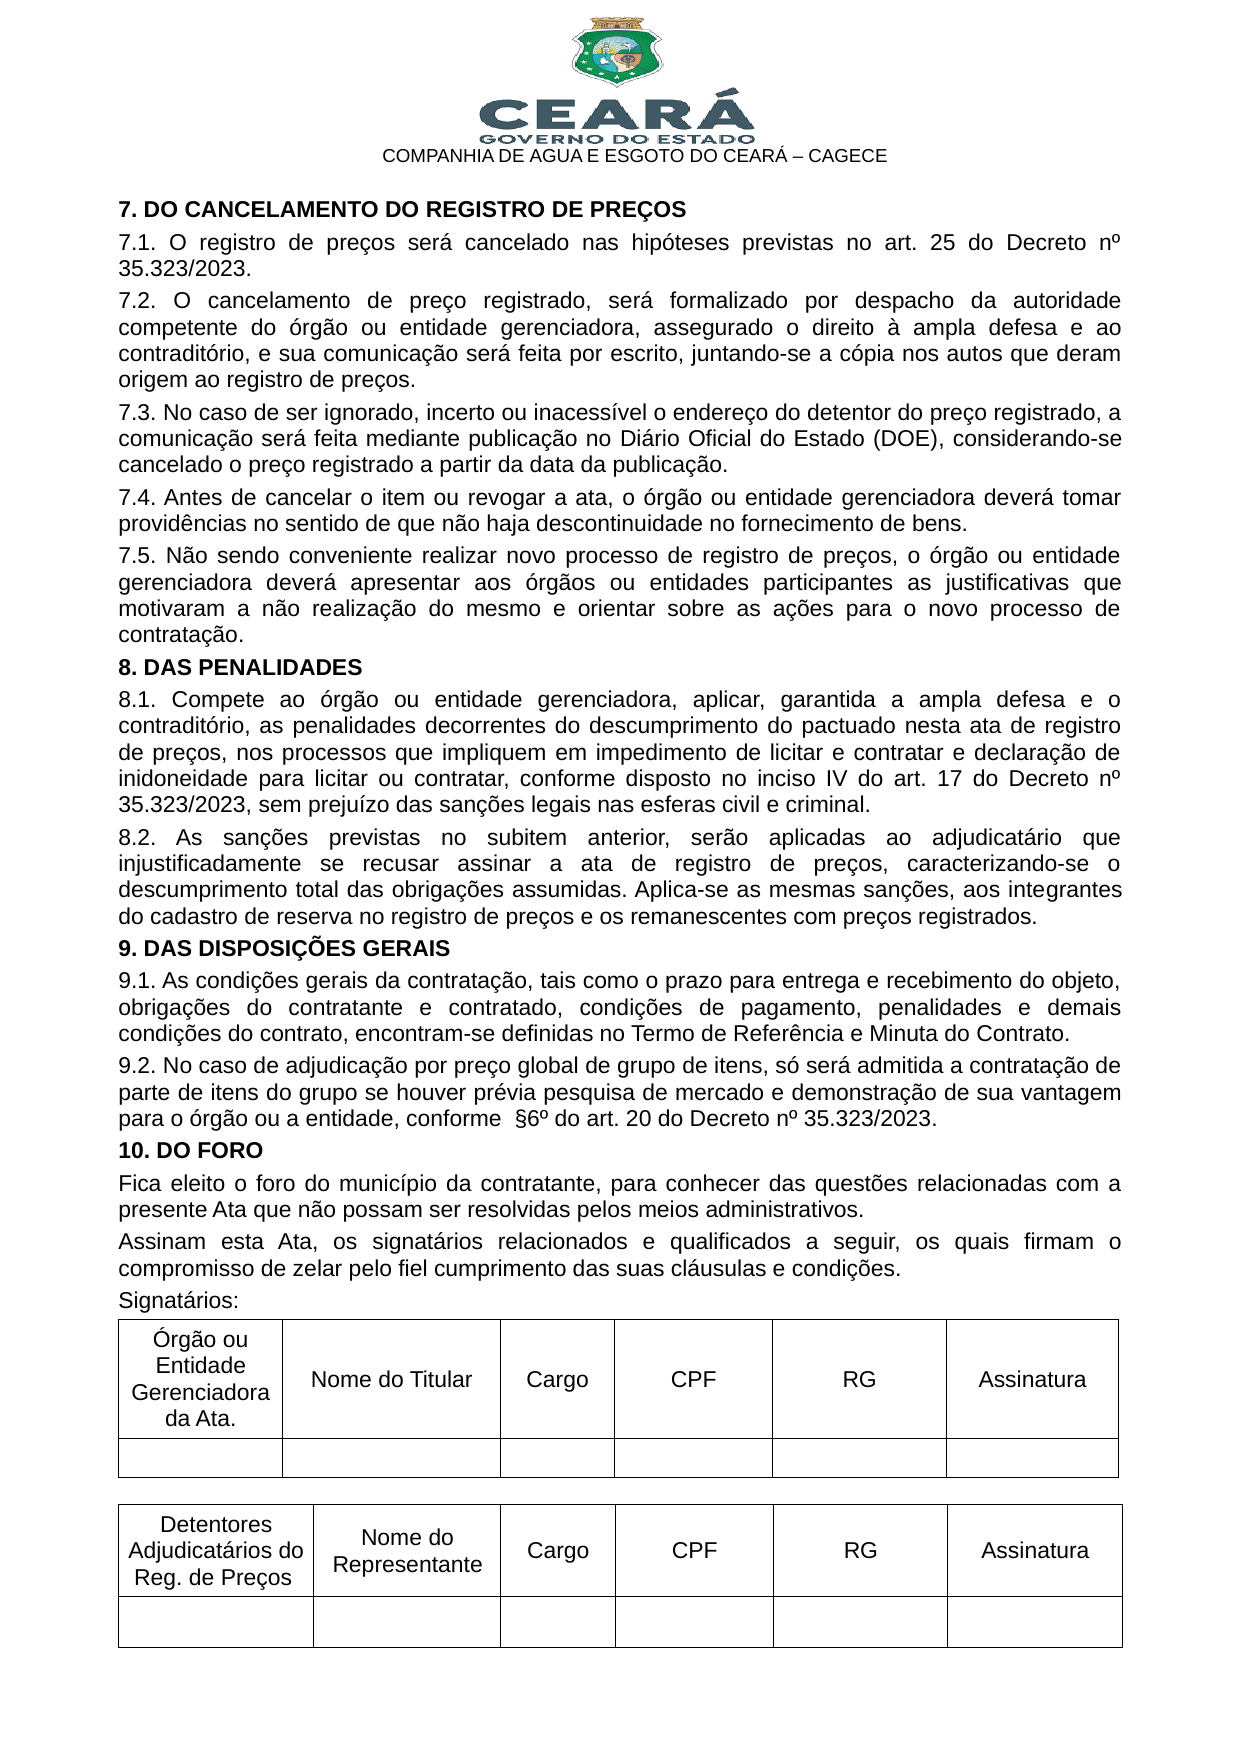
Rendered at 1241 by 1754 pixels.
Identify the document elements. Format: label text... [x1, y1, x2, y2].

text Fica eleito o foro do município da contratante, para conhecer das questões relacionadas com a presente Ata que não possam ser resolvidas pelos meios administrativos. [118, 1169, 1122, 1222]
table_header Órgão ou Entidade Gerenciadora da Ata. [119, 1320, 282, 1437]
text 7.5. Não sendo conveniente realizar novo processo de registro de preços, o órgão ou entidade gerenciadora deverá apresentar aos órgãos ou entidades participantes as justificativas que motivaram a não realização do mesmo e orientar sobre as ações para o novo processo de contratação. [118, 542, 1122, 648]
text 7.3. No caso de ser ignorado, incerto ou inacessível o endereço do detentor do preço registrado, a comunicação será feita mediante publicação no Diário Oficial do Estado (DOE), considerando-se cancelado o preço registrado a partir da data da publicação. [118, 399, 1122, 478]
table_header Detentores Adjudicatários do Reg. de Preços [119, 1505, 313, 1596]
table_cell [501, 1597, 615, 1647]
table_cell [616, 1597, 773, 1647]
table_cell [314, 1597, 500, 1647]
text 9. DAS DISPOSIÇÕES GERAIS [118, 935, 1122, 961]
text 8.2. As sanções previstas no subitem anterior, serão aplicadas ao adjudicatário que injustificadamente se recusar assinar a ata de registro de preços, caracterizando-se o descumprimento total das obrigações assumidas. Aplica-se as mesmas sanções, aos integrantes do cadastro de reserva no registro de preços e os remanescentes com preços registrados. [118, 824, 1122, 929]
text 7.1. O registro de preços será cancelado nas hipóteses previstas no art. 25 do Decreto nº 35.323/2023. [118, 229, 1122, 281]
table_header Assinatura [948, 1505, 1122, 1596]
table_cell [615, 1439, 772, 1477]
table_cell [119, 1439, 282, 1477]
table_header Cargo [501, 1505, 615, 1596]
table_header Nome do Titular [283, 1320, 500, 1437]
table_cell [501, 1439, 614, 1477]
table_header RG [774, 1505, 947, 1596]
picture [453, 12, 782, 148]
text 7.2. O cancelamento de preço registrado, será formalizado por despacho da autoridade competente do órgão ou entidade gerenciadora, assegurado o direito à ampla defesa e ao contraditório, e sua comunicação será feita por escrito, juntando-se a cópia nos autos que deram origem ao registro de preços. [118, 287, 1122, 393]
table_header CPF [615, 1320, 772, 1437]
table_cell [119, 1597, 313, 1647]
text Assinam esta Ata, os signatários relacionados e qualificados a seguir, os quais firmam o compromisso de zelar pelo fiel cumprimento das suas cláusulas e condições. [118, 1228, 1122, 1281]
text Signatários: [118, 1287, 1122, 1313]
text 9.1. As condições gerais da contratação, tais como o prazo para entrega e recebimento do objeto, obrigações do contratante e contratado, condições de pagamento, penalidades e demais condições do contrato, encontram-se definidas no Termo de Referência e Minuta do Contrato. [118, 967, 1122, 1046]
text 7.4. Antes de cancelar o item ou revogar a ata, o órgão ou entidade gerenciadora deverá tomar providências no sentido de que não haja descontinuidade no fornecimento de bens. [118, 484, 1122, 536]
table_cell [947, 1439, 1118, 1477]
text 9.2. No caso de adjudicação por preço global de grupo de itens, só será admitida a contratação de parte de itens do grupo se houver prévia pesquisa de mercado e demonstração de sua vantagem para o órgão ou a entidade, conforme §6º do art. 20 do Decreto nº 35.323/2023. [118, 1052, 1122, 1131]
text 8. DAS PENALIDADES [118, 654, 1122, 680]
table_header RG [773, 1320, 946, 1437]
text 10. DO FORO [118, 1137, 1122, 1164]
table_header CPF [616, 1505, 773, 1596]
table_cell [773, 1439, 946, 1477]
table_header Cargo [501, 1320, 614, 1437]
text 7. DO CANCELAMENTO DO REGISTRO DE PREÇOS [118, 196, 1122, 223]
table_cell [283, 1439, 500, 1477]
table_cell [774, 1597, 947, 1647]
table_cell [948, 1597, 1122, 1647]
text 8.1. Compete ao órgão ou entidade gerenciadora, aplicar, garantida a ampla defesa e o contraditório, as penalidades decorrentes do descumprimento do pactuado nesta ata de registro de preços, nos processos que impliquem em impedimento de licitar e contratar e declaração de inidoneidade para licitar ou contratar, conforme disposto no inciso IV do art. 17 do Decreto nº 35.323/2023, sem prejuízo das sanções legais nas esferas civil e criminal. [118, 686, 1122, 818]
table_header Nome do Representante [314, 1505, 500, 1596]
table_header Assinatura [947, 1320, 1118, 1437]
